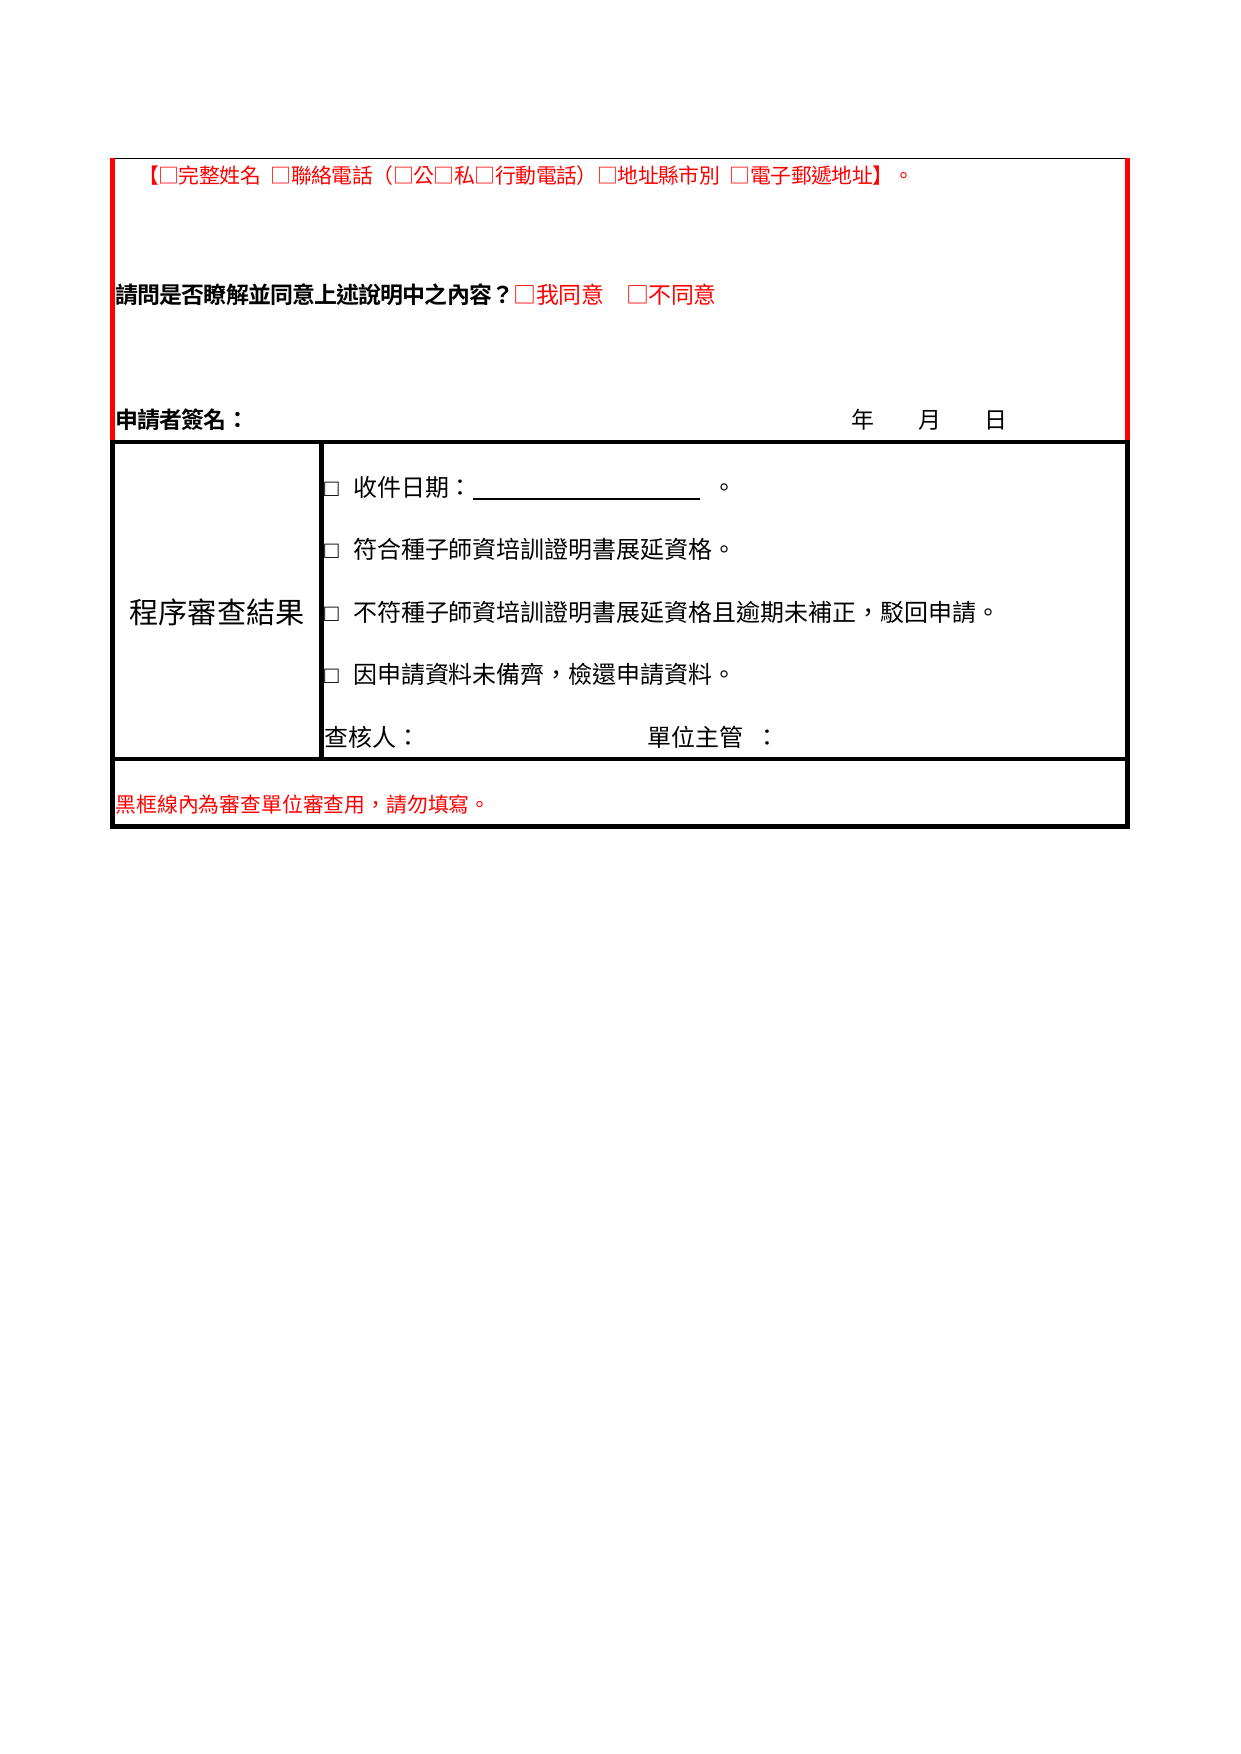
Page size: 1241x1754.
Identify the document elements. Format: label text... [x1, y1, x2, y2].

table_cell 黑框線內為審查單位審查用，請勿填寫。 [115, 761, 1125, 824]
table_cell □ 收件日期： 。 □ 符合種子師資培訓證明書展延資格。 □ 不符種子師資培訓證明書展延資格且逾期未補正，駁回申請。 □ 因申請資料未備齊，檢還申請資料。 查核人： 單位主管 ： [324, 444, 1125, 757]
table_cell 1. 本申請書填報資料及附件如有不實記載，願負一切法律責任；教育部必要時可送請有關機關查證，如有不實記載，依法究辦。 2. 本部依準則辦理種子師資培訓證明書審查作業，為達「教育與訓練行政」之目的所蒐集之個人資料，僅供案件審查、記錄及相關會議編排、資料套印、證書核發之用。 3. 填寫人就其個人資料得依個人資料保護法第三條之規定，行使下列權利：查詢或請求閱覽。請求製給複製本，請求補正或更正，請求停止蒐集、處理或利用，請求刪除。 4. 填寫人得自由選擇是否提供個人資料或行使個人資料保護法第三條所訂之權利，但填寫人提供資料不足或有其他冒用、盜用、不實之情形，可能會影響各項相關服務或權益。 5. 未來為提供安全衛生教育訓練師資予各單位參考，將條列取得培訓證明書之種子師資公開於核發機關之網站，本人同意公開項目為： 【□完整姓名 □聯絡電話（□公□私□行動電話）□地址縣市別 □電子郵遞地址】。 請問是否瞭解並同意上述說明中之內容？□我同意 □不同意 申請者簽名： 年 月 日 [115, 159, 1125, 439]
table_cell 程序審查結果 [115, 444, 319, 757]
